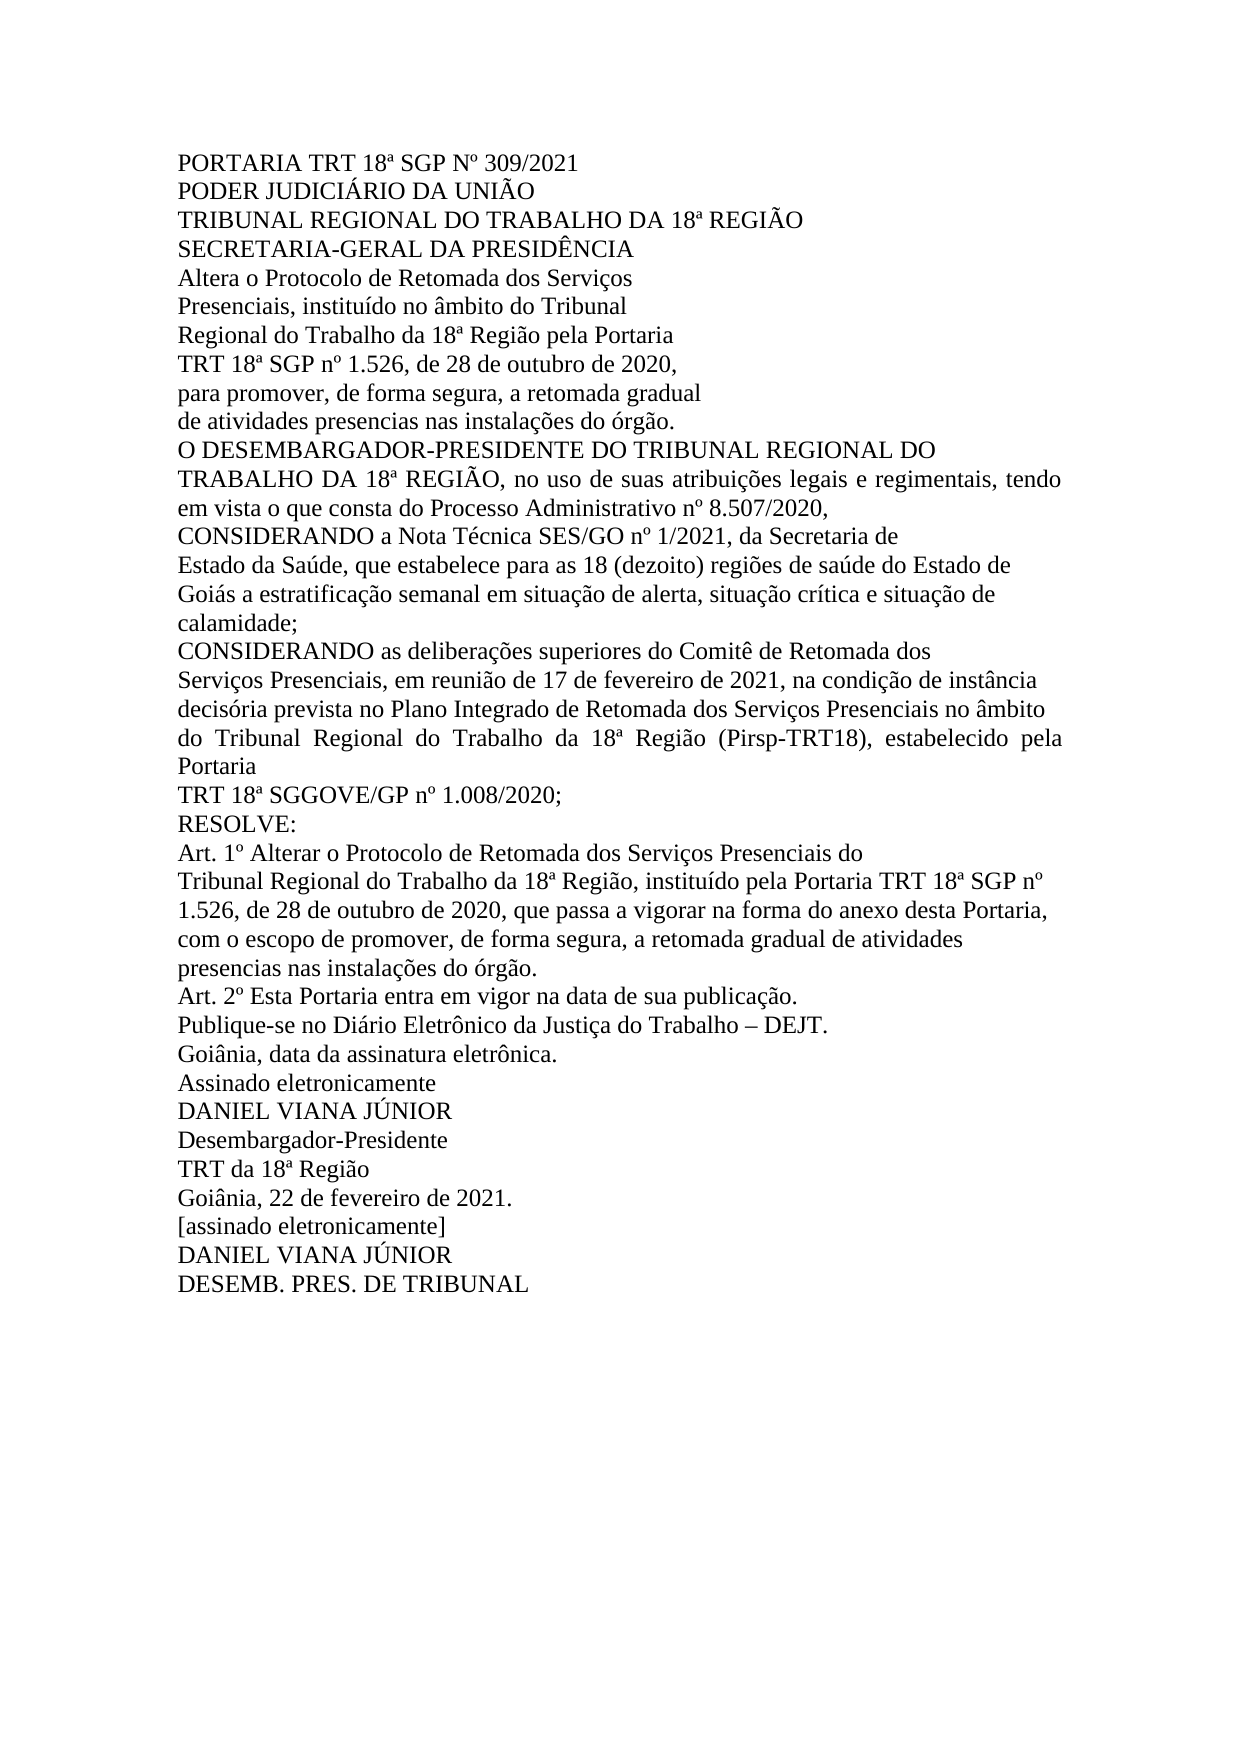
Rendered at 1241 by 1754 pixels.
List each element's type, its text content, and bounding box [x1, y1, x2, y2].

text DESEMB. PRES. DE TRIBUNAL [177, 1269, 1063, 1298]
text Art. 2º Esta Portaria entra em vigor na data de sua publicação. [177, 981, 1063, 1010]
text Art. 1º Alterar o Protocolo de Retomada dos Serviços Presenciais do [177, 838, 1063, 866]
text presencias nas instalações do órgão. [177, 953, 1063, 981]
text Tribunal Regional do Trabalho da 18ª Região, instituído pela Portaria TRT 18ª SGP nº [177, 866, 1063, 895]
text Assinado eletronicamente [177, 1068, 1063, 1096]
text PORTARIA TRT 18ª SGP Nº 309/2021 [177, 148, 1063, 176]
text decisória prevista no Plano Integrado de Retomada dos Serviços Presenciais no âmbito [177, 694, 1063, 723]
text DANIEL VIANA JÚNIOR [177, 1240, 1063, 1269]
text TRT da 18ª Região [177, 1154, 1063, 1183]
text Goiânia, data da assinatura eletrônica. [177, 1039, 1063, 1068]
text Estado da Saúde, que estabelece para as 18 (dezoito) regiões de saúde do Estado de [177, 550, 1063, 579]
text PODER JUDICIÁRIO DA UNIÃO [177, 176, 1063, 205]
text TRABALHO DA 18ª REGIÃO, no uso de suas atribuições legais e regimentais, tendo em vista o que consta do Processo Administrativo nº 8.507/2020, [177, 464, 1063, 521]
text Serviços Presenciais, em reunião de 17 de fevereiro de 2021, na condição de instância [177, 665, 1063, 694]
text Altera o Protocolo de Retomada dos Serviços [177, 263, 1063, 291]
text do Tribunal Regional do Trabalho da 18ª Região (Pirsp-TRT18), estabelecido pela Portaria [177, 723, 1063, 780]
text 1.526, de 28 de outubro de 2020, que passa a vigorar na forma do anexo desta Portaria, [177, 895, 1063, 924]
text RESOLVE: [177, 809, 1063, 838]
text TRT 18ª SGGOVE/GP nº 1.008/2020; [177, 780, 1063, 809]
text com o escopo de promover, de forma segura, a retomada gradual de atividades [177, 924, 1063, 953]
text Publique-se no Diário Eletrônico da Justiça do Trabalho – DEJT. [177, 1010, 1063, 1039]
text Goiânia, 22 de fevereiro de 2021. [177, 1183, 1063, 1211]
text calamidade; [177, 608, 1063, 636]
text Regional do Trabalho da 18ª Região pela Portaria [177, 320, 1063, 349]
text O DESEMBARGADOR-PRESIDENTE DO TRIBUNAL REGIONAL DO [177, 435, 1063, 464]
text Desembargador-Presidente [177, 1125, 1063, 1154]
text Presenciais, instituído no âmbito do Tribunal [177, 291, 1063, 320]
text TRIBUNAL REGIONAL DO TRABALHO DA 18ª REGIÃO [177, 205, 1063, 234]
text CONSIDERANDO as deliberações superiores do Comitê de Retomada dos [177, 636, 1063, 665]
text TRT 18ª SGP nº 1.526, de 28 de outubro de 2020, [177, 349, 1063, 378]
text DANIEL VIANA JÚNIOR [177, 1096, 1063, 1125]
text SECRETARIA-GERAL DA PRESIDÊNCIA [177, 234, 1063, 263]
text CONSIDERANDO a Nota Técnica SES/GO nº 1/2021, da Secretaria de [177, 521, 1063, 550]
text Goiás a estratificação semanal em situação de alerta, situação crítica e situação de [177, 579, 1063, 608]
text para promover, de forma segura, a retomada gradual [177, 378, 1063, 406]
text de atividades presencias nas instalações do órgão. [177, 406, 1063, 435]
text [assinado eletronicamente] [177, 1211, 1063, 1240]
